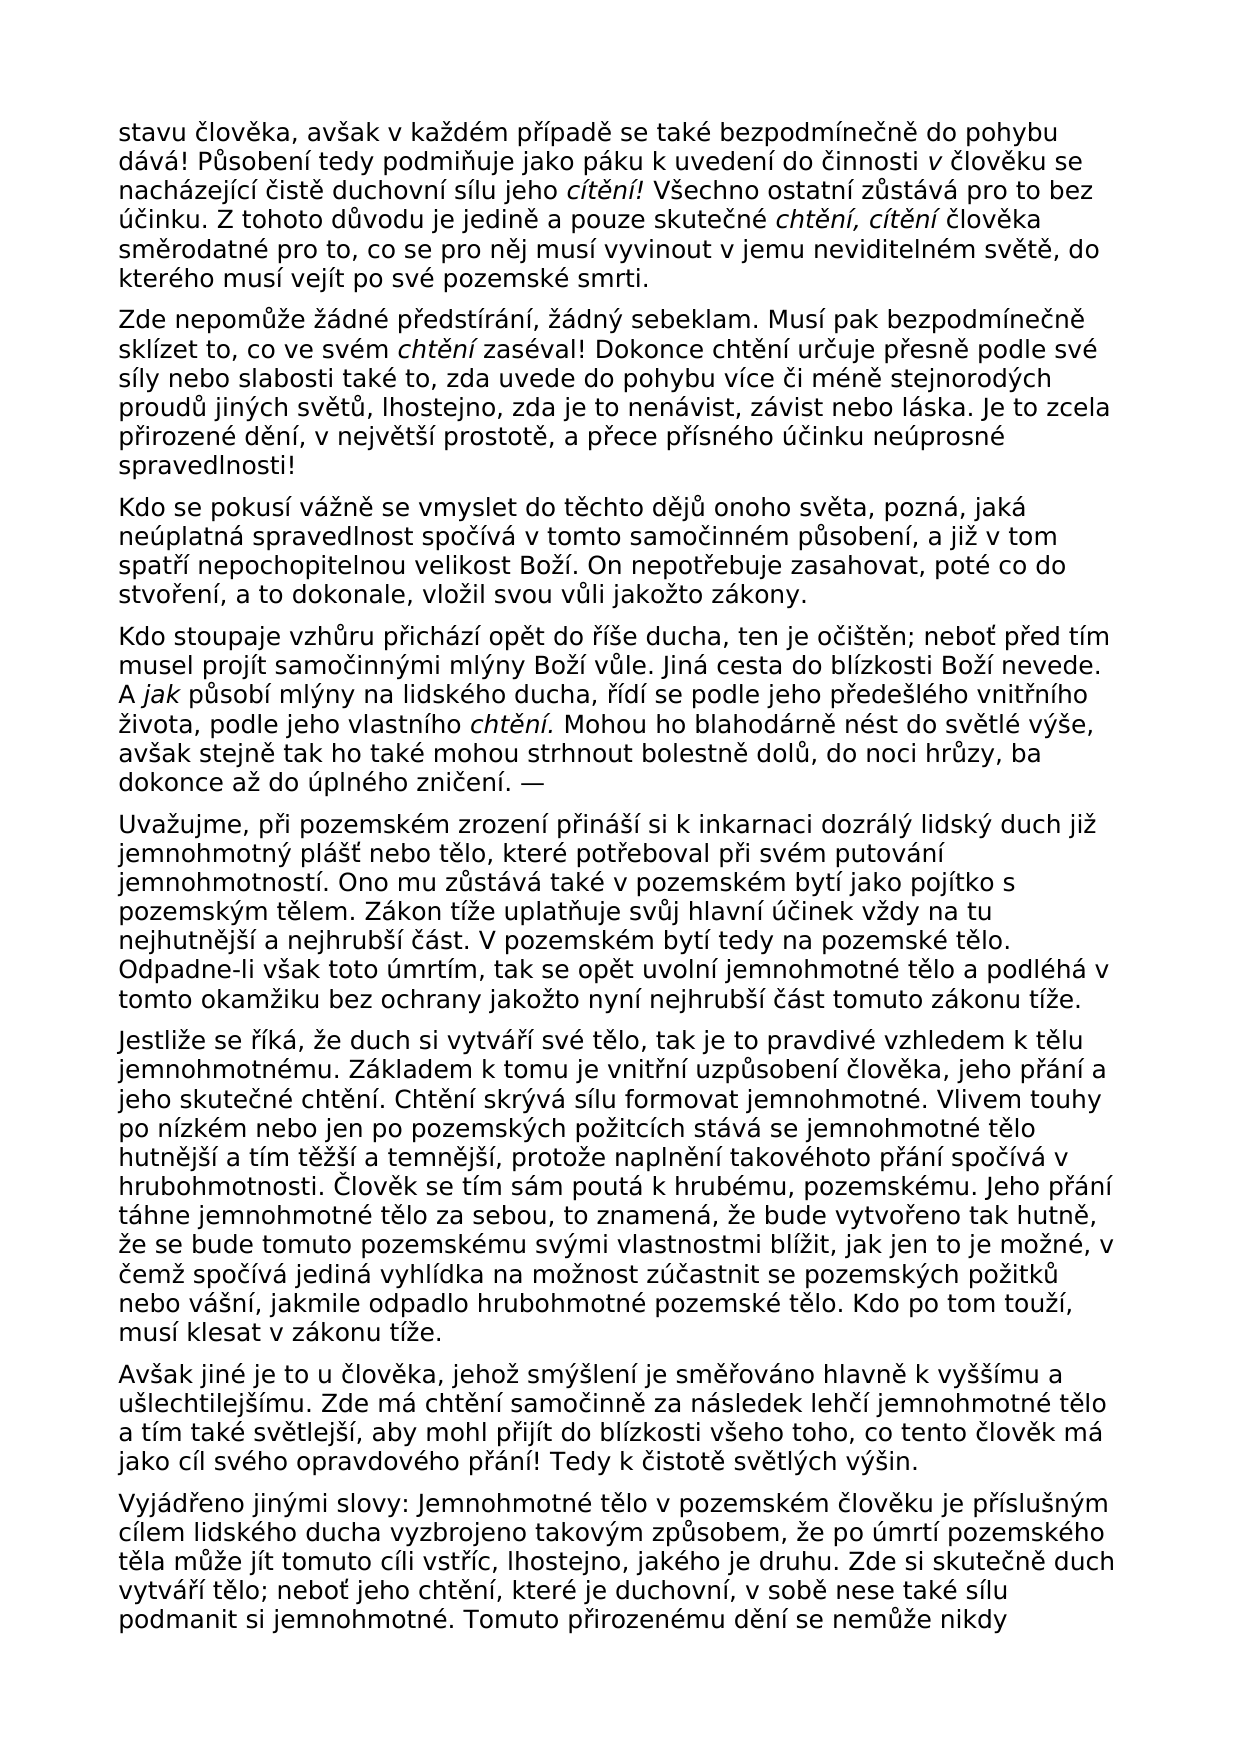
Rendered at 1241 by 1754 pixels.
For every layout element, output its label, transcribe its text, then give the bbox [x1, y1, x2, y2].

text Kdo se pokusí vážně se vmyslet do těchto dějů onoho světa, pozná, jaká neúplatná spravedlnost spočívá v tomto samočinném působení, a již v tom spatří nepochopitelnou velikost Boží. On nepotřebuje zasahovat, poté co do stvoření, a to dokonale, vložil svou vůli jakožto zákony. [118, 493, 1122, 610]
text Kdo stoupaje vzhůru přichází opět do říše ducha, ten je očištěn; neboť před tím musel projít samočinnými mlýny Boží vůle. Jiná cesta do blízkosti Boží nevede. A jak působí mlýny na lidského ducha, řídí se podle jeho předešlého vnitřního života, podle jeho vlastního chtění. Mohou ho blahodárně nést do světlé výše, avšak stejně tak ho také mohou strhnout bolestně dolů, do noci hrůzy, ba dokonce až do úplného zničení. — [118, 622, 1122, 797]
text stavu člověka, avšak v každém případě se také bezpodmínečně do pohybu dává! Působení tedy podmiňuje jako páku k uvedení do činnosti v člověku se nacházející čistě duchovní sílu jeho cítění! Všechno ostatní zůstává pro to bez účinku. Z tohoto důvodu je jedině a pouze skutečné chtění, cítění člověka směrodatné pro to, co se pro něj musí vyvinout v jemu neviditelném světě, do kterého musí vejít po své pozemské smrti. [118, 118, 1122, 293]
text Zde nepomůže žádné předstírání, žádný sebeklam. Musí pak bezpodmínečně sklízet to, co ve svém chtění zaséval! Dokonce chtění určuje přesně podle své síly nebo slabosti také to, zda uvede do pohybu více či méně stejnorodých proudů jiných světů, lhostejno, zda je to nenávist, závist nebo láska. Je to zcela přirozené dění, v největší prostotě, a přece přísného účinku neúprosné spravedlnosti! [118, 306, 1122, 481]
text Avšak jiné je to u člověka, jehož smýšlení je směřováno hlavně k vyššímu a ušlechtilejšímu. Zde má chtění samočinně za následek lehčí jemnohmotné tělo a tím také světlejší, aby mohl přijít do blízkosti všeho toho, co tento člověk má jako cíl svého opravdového přání! Tedy k čistotě světlých výšin. [118, 1360, 1122, 1476]
text Uvažujme, při pozemském zrození přináší si k inkarnaci dozrálý lidský duch již jemnohmotný plášť nebo tělo, které potřeboval při svém putování jemnohmotností. Ono mu zůstává také v pozemském bytí jako pojítko s pozemským tělem. Zákon tíže uplatňuje svůj hlavní účinek vždy na tu nejhutnější a nejhrubší část. V pozemském bytí tedy na pozemské tělo. Odpadne-li však toto úmrtím, tak se opět uvolní jemnohmotné tělo a podléhá v tomto okamžiku bez ochrany jakožto nyní nejhrubší část tomuto zákonu tíže. [118, 810, 1122, 1014]
text Vyjádřeno jinými slovy: Jemnohmotné tělo v pozemském člověku je příslušným cílem lidského ducha vyzbrojeno takovým způsobem, že po úmrtí pozemského těla může jít tomuto cíli vstříc, lhostejno, jakého je druhu. Zde si skutečně duch vytváří tělo; neboť jeho chtění, které je duchovní, v sobě nese také sílu podmanit si jemnohmotné. Tomuto přirozenému dění se nemůže nikdy [118, 1489, 1122, 1635]
text Jestliže se říká, že duch si vytváří své tělo, tak je to pravdivé vzhledem k tělu jemnohmotnému. Základem k tomu je vnitřní uzpůsobení člověka, jeho přání a jeho skutečné chtění. Chtění skrývá sílu formovat jemnohmotné. Vlivem touhy po nízkém nebo jen po pozemských požitcích stává se jemnohmotné tělo hutnější a tím těžší a temnější, protože naplnění takovéhoto přání spočívá v hrubohmotnosti. Člověk se tím sám poutá k hrubému, pozemskému. Jeho přání táhne jemnohmotné tělo za sebou, to znamená, že bude vytvořeno tak hutně, že se bude tomuto pozemskému svými vlastnostmi blížit, jak jen to je možné, v čemž spočívá jediná vyhlídka na možnost zúčastnit se pozemských požitků nebo vášní, jakmile odpadlo hrubohmotné pozemské tělo. Kdo po tom touží, musí klesat v zákonu tíže. [118, 1026, 1122, 1347]
